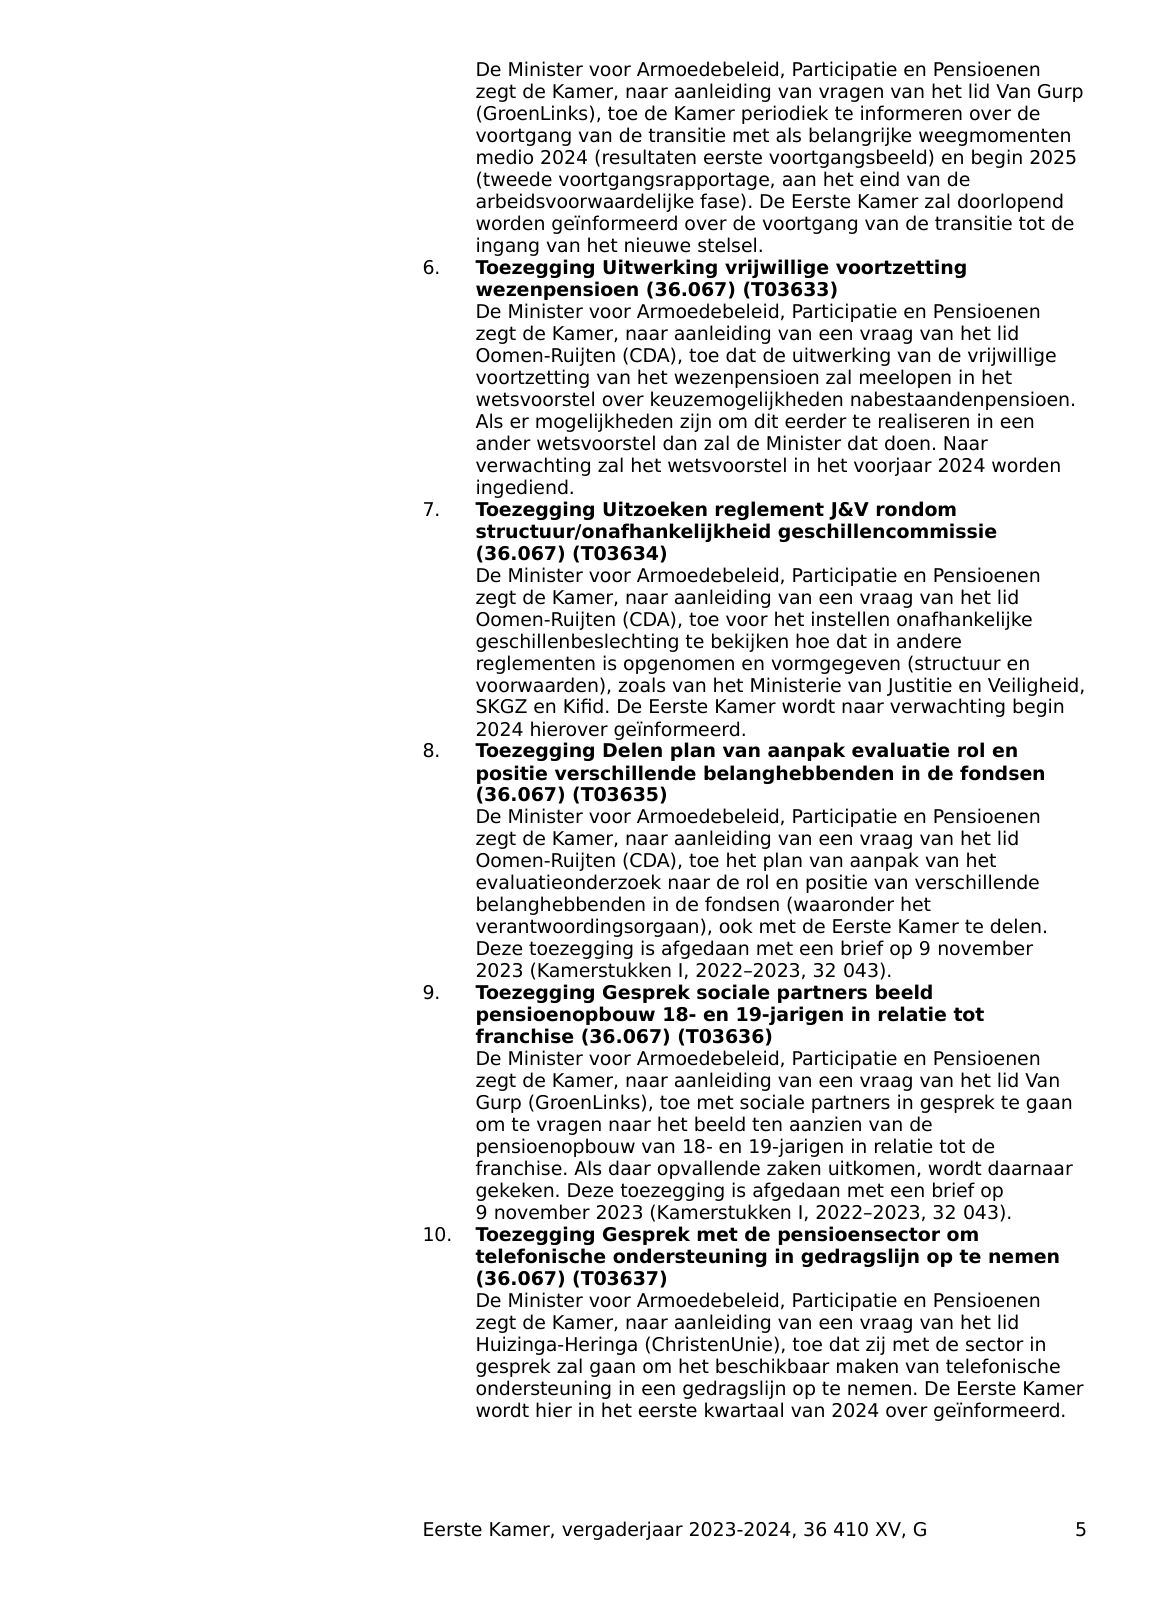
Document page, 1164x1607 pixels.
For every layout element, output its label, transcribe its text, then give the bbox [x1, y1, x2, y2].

text De Minister voor Armoedebeleid, Participatie en Pensioenen zegt de Kamer, naar aanleiding van een vraag van het lid Oomen-Ruijten (CDA), toe dat de uitwerking van de vrijwillige voortzetting van het wezenpensioen zal meelopen in het wetsvoorstel over keuzemogelijkheden nabestaandenpensioen. Als er mogelijkheden zijn om dit eerder te realiseren in een ander wetsvoorstel dan zal de Minister dat doen. Naar verwachting zal het wetsvoorstel in het voorjaar 2024 worden ingediend. [475, 301, 1087, 499]
text De Minister voor Armoedebeleid, Participatie en Pensioenen zegt de Kamer, naar aanleiding van een vraag van het lid Huizinga-Heringa (ChristenUnie), toe dat zij met de sector in gesprek zal gaan om het beschikbaar maken van telefonische ondersteuning in een gedragslijn op te nemen. De Eerste Kamer wordt hier in het eerste kwartaal van 2024 over geïnformeerd. [475, 1290, 1087, 1422]
text 8. Toezegging Delen plan van aanpak evaluatie rol en positie verschillende belanghebbenden in de fondsen (36.067) (T03635) [422, 740, 1087, 806]
text De Minister voor Armoedebeleid, Participatie en Pensioenen zegt de Kamer, naar aanleiding van een vraag van het lid Oomen-Ruijten (CDA), toe voor het instellen onafhankelijke geschillenbeslechting te bekijken hoe dat in andere reglementen is opgenomen en vormgegeven (structuur en voorwaarden), zoals van het Ministerie van Justitie en Veiligheid, SKGZ en Kifid. De Eerste Kamer wordt naar verwachting begin 2024 hierover geïnformeerd. [475, 564, 1087, 740]
text 9. Toezegging Gesprek sociale partners beeld pensioenopbouw 18- en 19-jarigen in relatie tot franchise (36.067) (T03636) [422, 982, 1087, 1048]
text De Minister voor Armoedebeleid, Participatie en Pensioenen zegt de Kamer, naar aanleiding van een vraag van het lid Van Gurp (GroenLinks), toe met sociale partners in gesprek te gaan om te vragen naar het beeld ten aanzien van de pensioenopbouw van 18- en 19-jarigen in relatie tot de franchise. Als daar opvallende zaken uitkomen, wordt daarnaar gekeken. Deze toezegging is afgedaan met een brief op 9 november 2023 (Kamerstukken I, 2022–2023, 32 043). [475, 1048, 1087, 1224]
text 10. Toezegging Gesprek met de pensioensector om telefonische ondersteuning in gedragslijn op te nemen (36.067) (T03637) [422, 1224, 1087, 1290]
text 7. Toezegging Uitzoeken reglement J&V rondom structuur/onafhankelijkheid geschillencommissie (36.067) (T03634) [422, 499, 1087, 564]
text 6. Toezegging Uitwerking vrijwillige voortzetting wezenpensioen (36.067) (T03633) [422, 257, 1087, 301]
text De Minister voor Armoedebeleid, Participatie en Pensioenen zegt de Kamer, naar aanleiding van een vraag van het lid Oomen-Ruijten (CDA), toe het plan van aanpak van het evaluatieonderzoek naar de rol en positie van verschillende belanghebbenden in de fondsen (waaronder het verantwoordingsorgaan), ook met de Eerste Kamer te delen. Deze toezegging is afgedaan met een brief op 9 november 2023 (Kamerstukken I, 2022–2023, 32 043). [475, 806, 1087, 982]
text De Minister voor Armoedebeleid, Participatie en Pensioenen zegt de Kamer, naar aanleiding van vragen van het lid Van Gurp (GroenLinks), toe de Kamer periodiek te informeren over de voortgang van de transitie met als belangrijke weegmomenten medio 2024 (resultaten eerste voortgangsbeeld) en begin 2025 (tweede voortgangsrapportage, aan het eind van de arbeidsvoorwaardelijke fase). De Eerste Kamer zal doorlopend worden geïnformeerd over de voortgang van de transitie tot de ingang van het nieuwe stelsel. [475, 59, 1087, 257]
